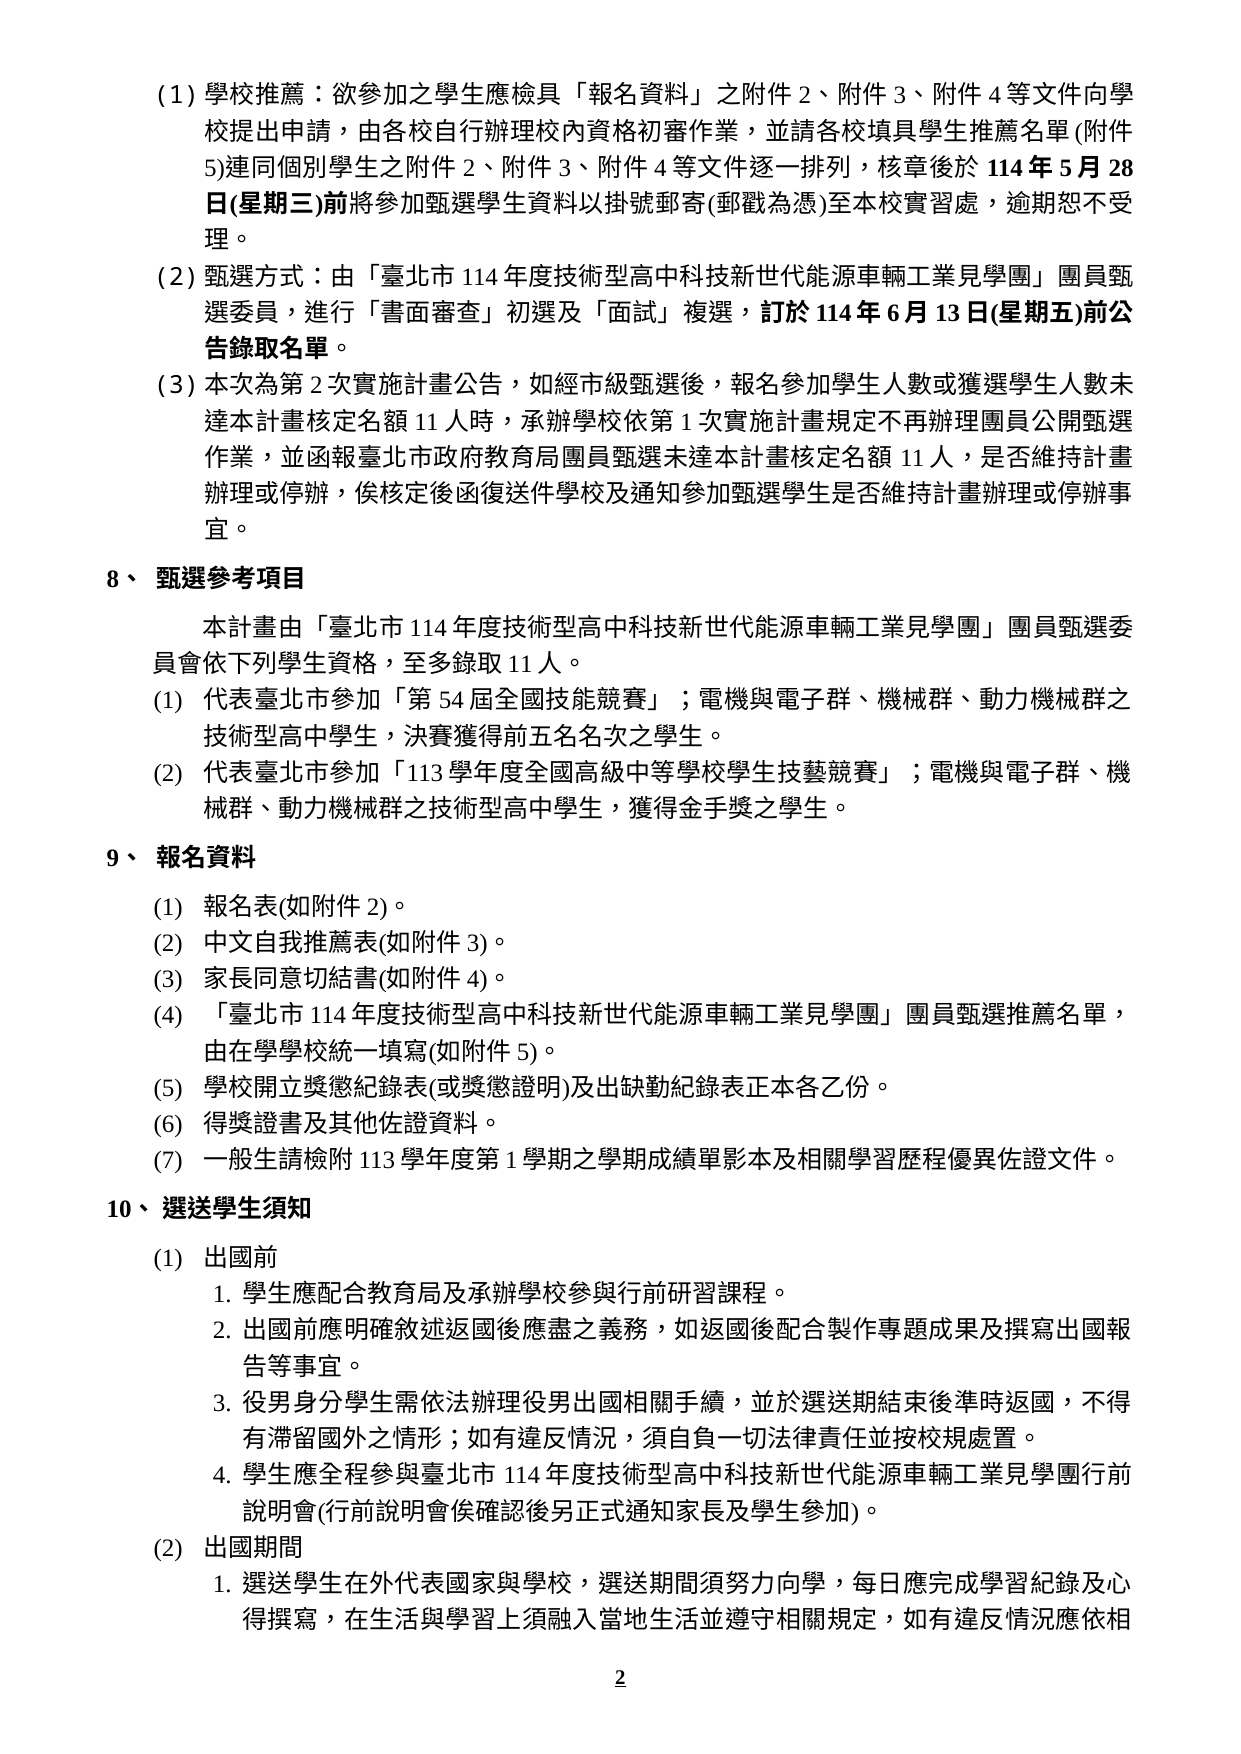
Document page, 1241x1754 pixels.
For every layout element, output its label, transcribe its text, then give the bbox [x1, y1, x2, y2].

list 「臺北市114年度技術型高中科技新世代能源車輛工業見學團」團員甄選推薦名單，由在學學校統一填寫(如附件5)。 [153, 995, 1134, 1067]
text 本計畫由「臺北市114年度技術型高中科技新世代能源車輛工業見學團」團員甄選委員會依下列學生資格，至多錄取11人。 [152, 607, 1134, 680]
list 代表臺北市參加「第54屆全國技能競賽」；電機與電子群、機械群、動力機械群之技術型高中學生，決賽獲得前五名名次之學生。 [153, 680, 1134, 752]
list 出國期間 [153, 1527, 1134, 1564]
list 甄選參考項目 [106, 559, 1134, 595]
list 一般生請檢附113學年度第1學期之學期成績單影本及相關學習歷程優異佐證文件。 [153, 1140, 1134, 1176]
list 甄選方式：由「臺北市114年度技術型高中科技新世代能源車輛工業見學團」團員甄選委員，進行「書面審查」初選及「面試」複選，訂於114年6月13日(星期五)前公告錄取名單。 [154, 256, 1134, 365]
list 報名表(如附件2)。 [153, 886, 1134, 922]
list 本次為第2次實施計畫公告，如經市級甄選後，報名參加學生人數或獲選學生人數未達本計畫核定名額11人時，承辦學校依第1次實施計畫規定不再辦理團員公開甄選作業，並函報臺北市政府教育局團員甄選未達本計畫核定名額11人，是否維持計畫辦理或停辦，俟核定後函復送件學校及通知參加甄選學生是否維持計畫辦理或停辦事宜。 [154, 365, 1134, 546]
list 出國前 [153, 1237, 1134, 1274]
list 得獎證書及其他佐證資料。 [153, 1104, 1134, 1140]
list 出國前應明確敘述返國後應盡之義務，如返國後配合製作專題成果及撰寫出國報告等事宜。 [213, 1310, 1134, 1382]
list 學校推薦：欲參加之學生應檢具「報名資料」之附件2、附件3、附件4等文件向學校提出申請，由各校自行辦理校內資格初審作業，並請各校填具學生推薦名單(附件5)連同個別學生之附件2、附件3、附件4等文件逐一排列，核章後於114年5月28日(星期三)前將參加甄選學生資料以掛號郵寄(郵戳為憑)至本校實習處，逾期恕不受理。 [154, 75, 1134, 256]
list 選送學生在外代表國家與學校，選送期間須努力向學，每日應完成學習紀錄及心得撰寫，在生活與學習上須融入當地生活並遵守相關規定，如有違反情況應依相 [213, 1564, 1134, 1636]
list 選送學生須知 [106, 1189, 1134, 1225]
list 報名資料 [106, 837, 1134, 874]
list 中文自我推薦表(如附件3)。 [153, 922, 1134, 959]
list 家長同意切結書(如附件4)。 [153, 959, 1134, 995]
list 代表臺北市參加「113學年度全國高級中等學校學生技藝競賽」；電機與電子群、機械群、動力機械群之技術型高中學生，獲得金手獎之學生。 [153, 752, 1134, 825]
list 役男身分學生需依法辦理役男出國相關手續，並於選送期結束後準時返國，不得有滯留國外之情形；如有違反情況，須自負一切法律責任並按校規處置。 [213, 1382, 1134, 1455]
list 學生應配合教育局及承辦學校參與行前研習課程。 [213, 1274, 1134, 1310]
list 學校開立獎懲紀錄表(或獎懲證明)及出缺勤紀錄表正本各乙份。 [153, 1067, 1134, 1104]
list 學生應全程參與臺北市114年度技術型高中科技新世代能源車輛工業見學團行前說明會(行前說明會俟確認後另正式通知家長及學生參加)。 [213, 1455, 1134, 1527]
